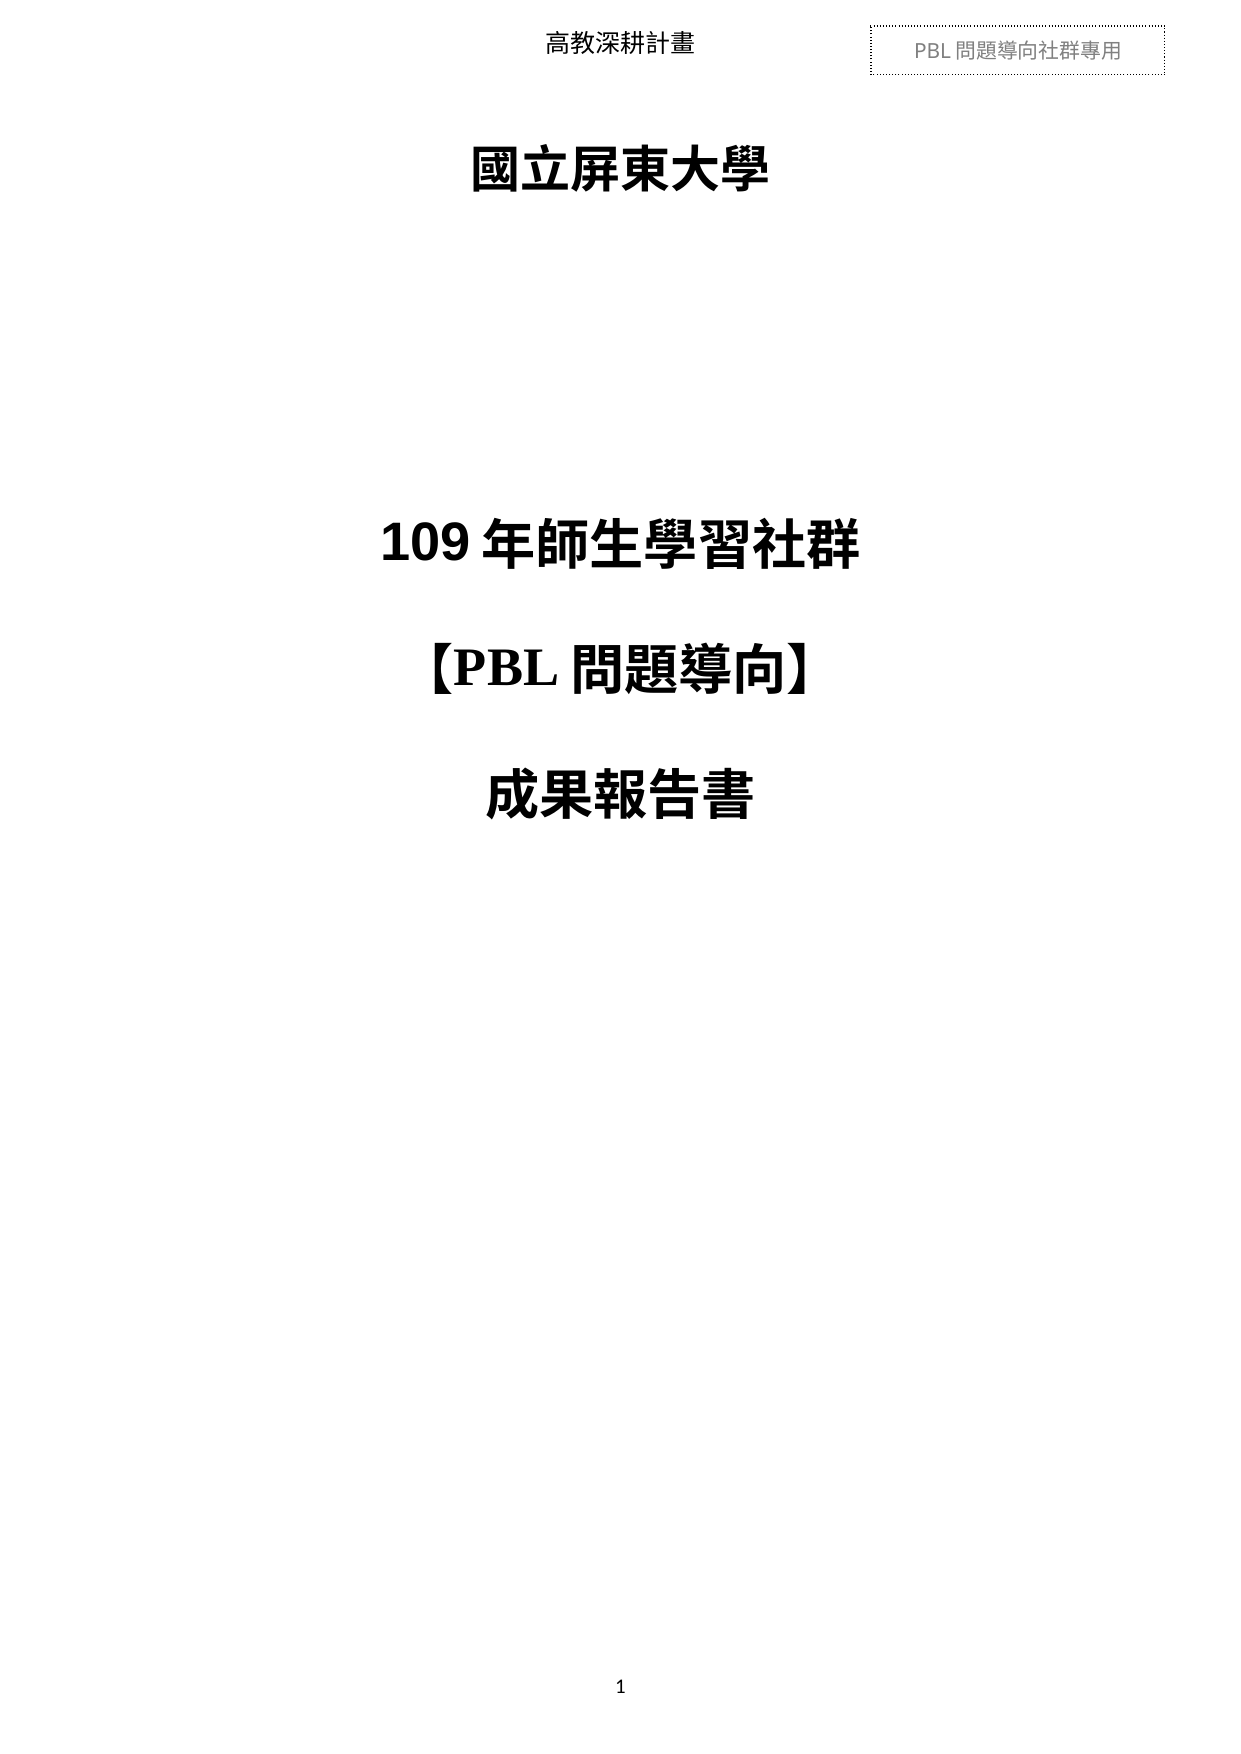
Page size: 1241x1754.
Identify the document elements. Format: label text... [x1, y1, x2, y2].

text 成果報告書 [75, 718, 1165, 843]
text 109年師生學習社群 [75, 468, 1165, 593]
text 【PBL問題導向】 [75, 593, 1165, 718]
text 國立屏東大學 [75, 93, 1165, 218]
